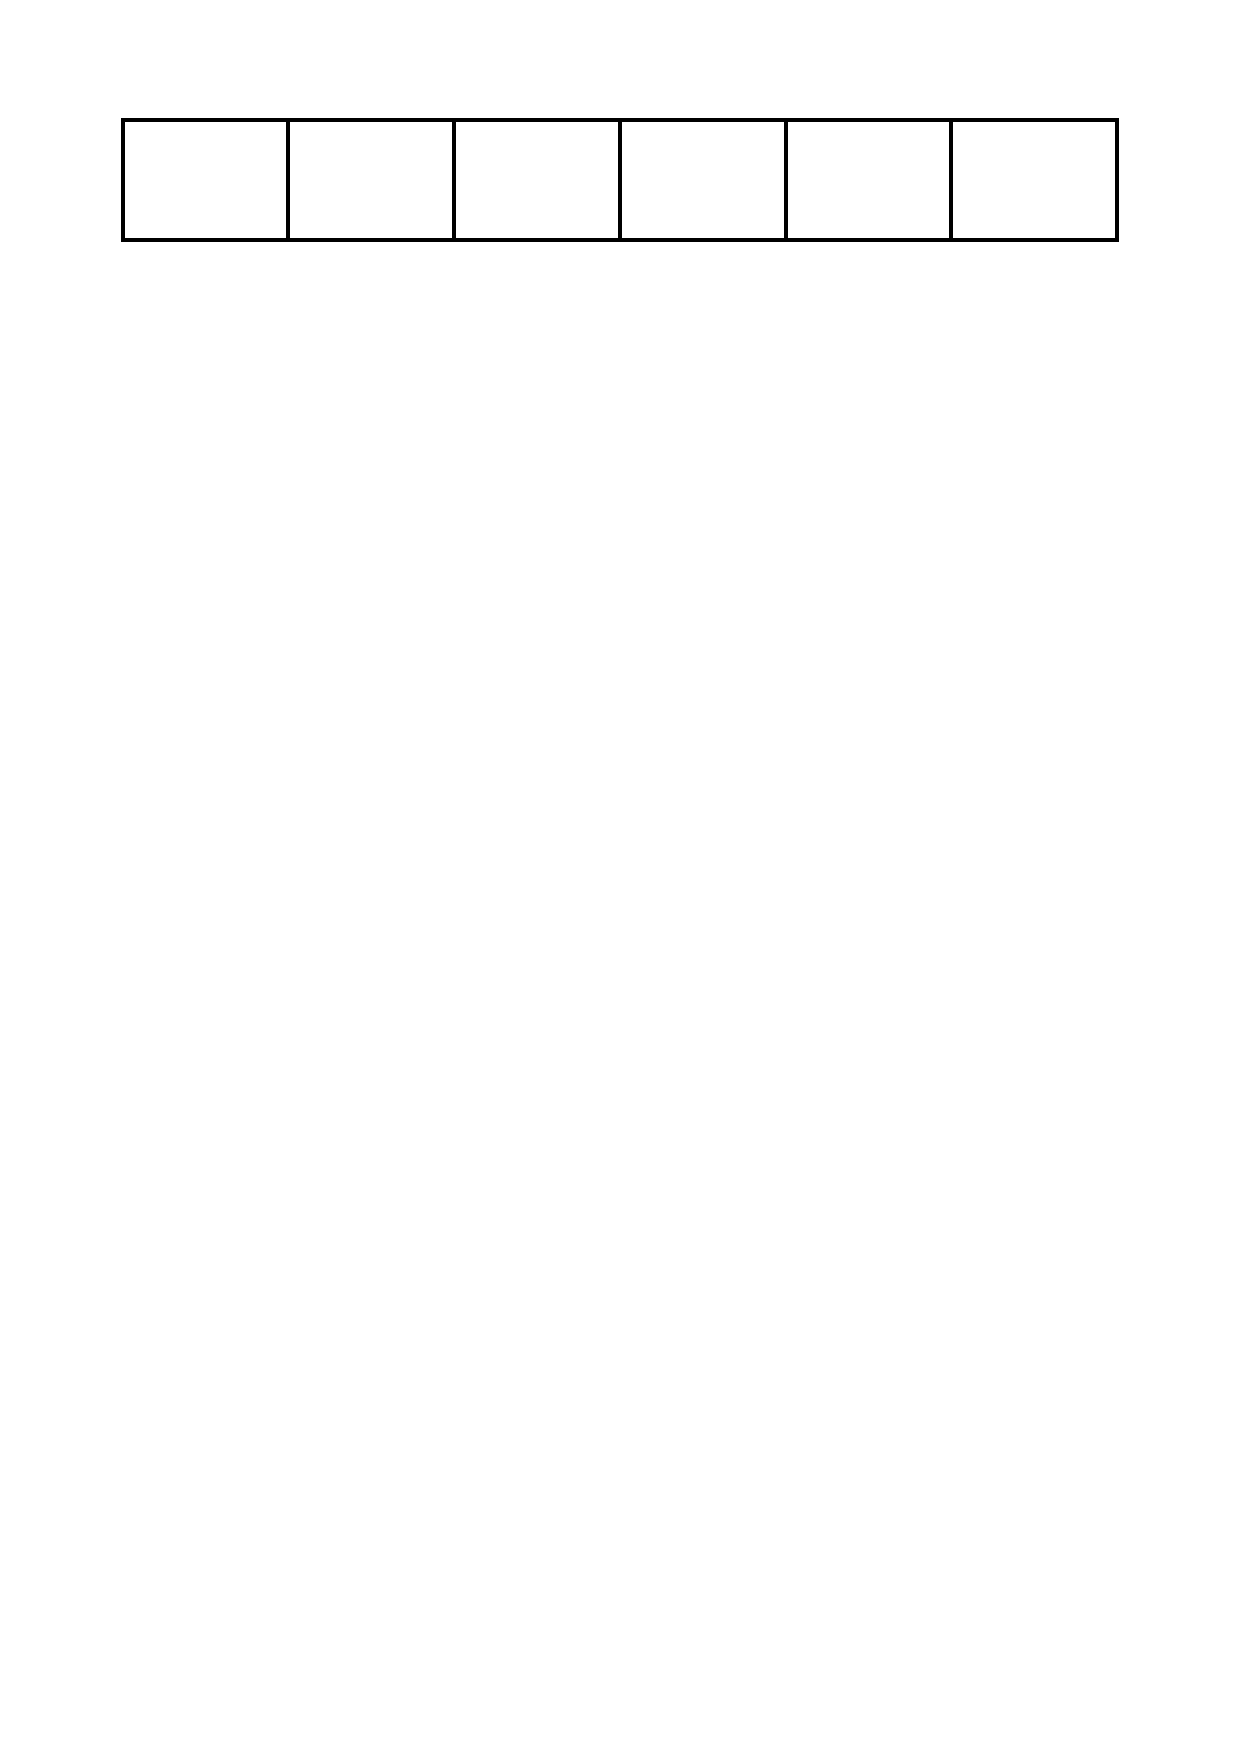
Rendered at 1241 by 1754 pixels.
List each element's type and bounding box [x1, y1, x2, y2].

table_cell [290, 122, 452, 237]
table_cell [622, 122, 784, 237]
table_cell [125, 122, 286, 237]
table_cell [788, 122, 949, 237]
table_cell [953, 122, 1115, 237]
table_cell [456, 122, 618, 237]
